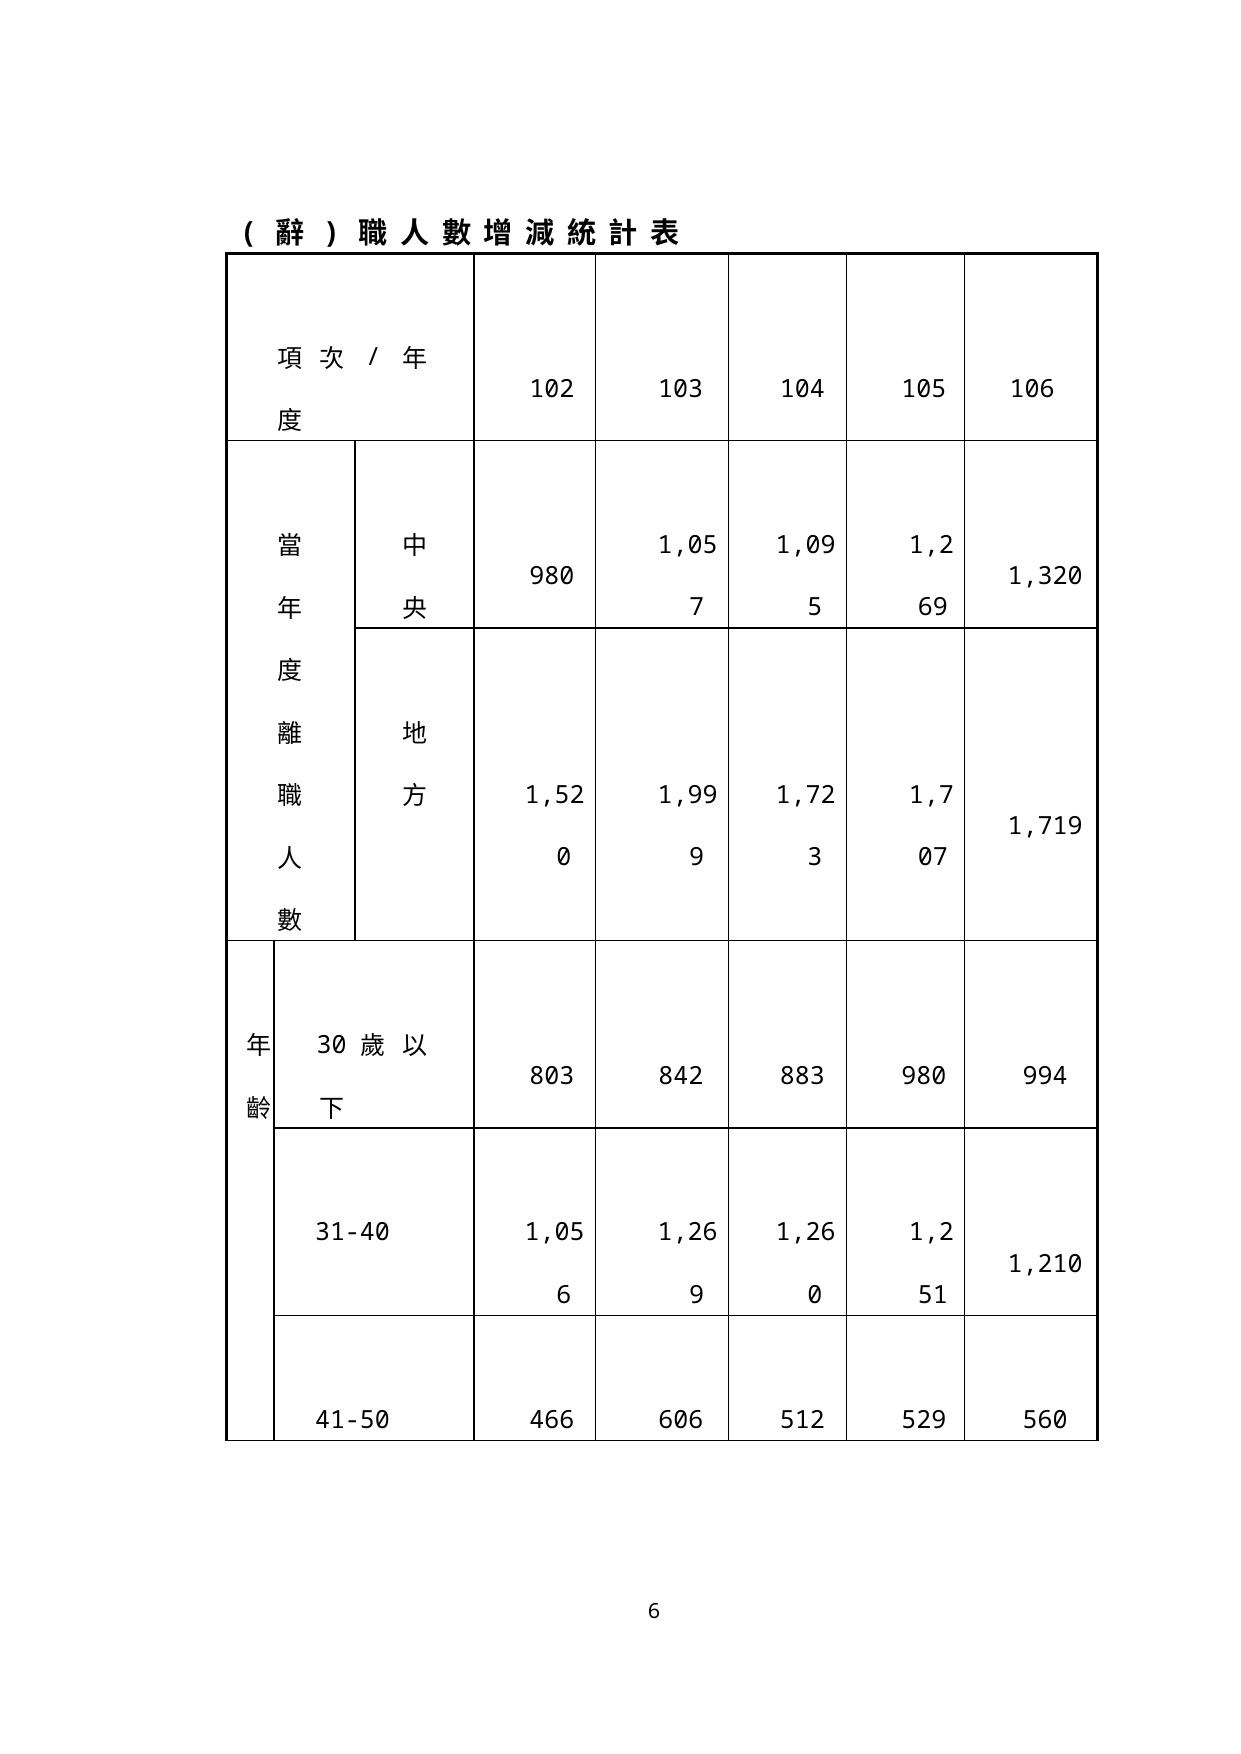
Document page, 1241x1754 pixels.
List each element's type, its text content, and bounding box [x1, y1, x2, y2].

table_cell 1,095 [729, 441, 846, 627]
table_cell 1,520 [475, 629, 595, 939]
table_cell 1,707 [847, 629, 964, 939]
table_cell 512 [729, 1316, 846, 1439]
table_header 104 [729, 255, 846, 439]
table_header 106 [965, 255, 1096, 439]
table_cell 1,210 [965, 1129, 1096, 1314]
table_header 102 [475, 255, 595, 439]
table_cell 30歲以下 [275, 941, 473, 1127]
text (辭)職人數增減統計表 [215, 189, 1061, 252]
table_header 項次/年度 [228, 255, 473, 439]
table_cell 842 [596, 941, 728, 1127]
table_cell 560 [965, 1316, 1096, 1439]
table_cell 31-40 [275, 1129, 473, 1314]
table_cell 41-50 [275, 1316, 473, 1439]
table_cell 994 [965, 941, 1096, 1127]
table_cell 1,269 [596, 1129, 728, 1314]
table_cell 529 [847, 1316, 964, 1439]
table_cell 883 [729, 941, 846, 1127]
table_cell 1,719 [965, 629, 1096, 939]
table_cell 1,057 [596, 441, 728, 627]
table_header 103 [596, 255, 728, 439]
table_cell 1,320 [965, 441, 1096, 627]
table_cell 1,999 [596, 629, 728, 939]
table_cell 980 [475, 441, 595, 627]
table_header 105 [847, 255, 964, 439]
table_cell 1,260 [729, 1129, 846, 1314]
table_cell 803 [475, 941, 595, 1127]
table_cell 466 [475, 1316, 595, 1439]
table_cell 1,251 [847, 1129, 964, 1314]
table_cell 1,269 [847, 441, 964, 627]
table_cell 1,723 [729, 629, 846, 939]
table_cell 中央 [356, 441, 473, 627]
table_cell 地方 [356, 629, 473, 939]
table_cell 年齡 [228, 941, 273, 1439]
table_cell 980 [847, 941, 964, 1127]
table_cell 606 [596, 1316, 728, 1439]
table_cell 1,056 [475, 1129, 595, 1314]
table_cell 當年度離職人數 [228, 441, 354, 939]
